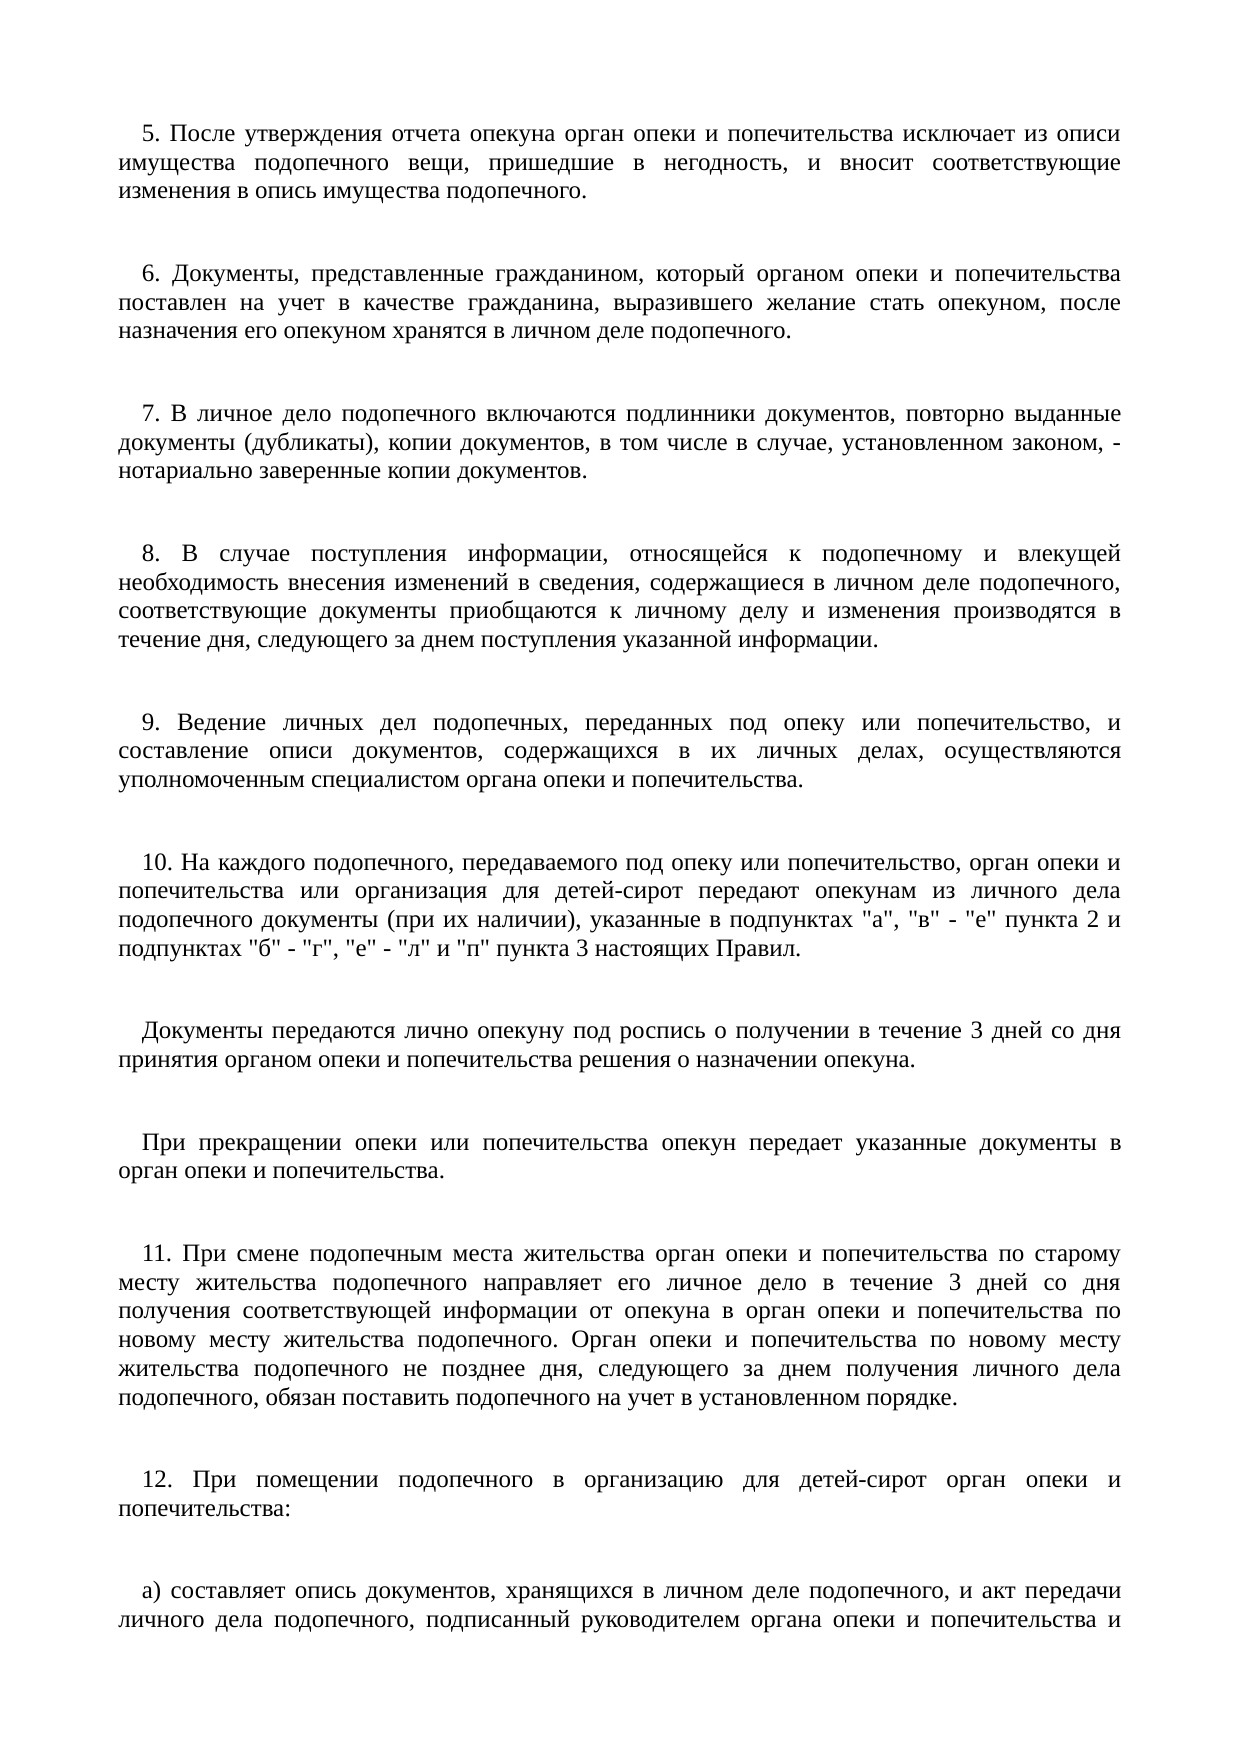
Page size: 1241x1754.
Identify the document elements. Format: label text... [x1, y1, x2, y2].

text 7. В личное дело подопечного включаются подлинники документов, повторно выданные документы (дубликаты), копии документов, в том числе в случае, установленном законом, - нотариально заверенные копии документов. [118, 398, 1122, 484]
text а) составляет опись документов, хранящихся в личном деле подопечного, и акт передачи личного дела подопечного, подписанный руководителем органа опеки и попечительства и [118, 1576, 1122, 1633]
text 5. После утверждения отчета опекуна орган опеки и попечительства исключает из описи имущества подопечного вещи, пришедшие в негодность, и вносит соответствующие изменения в опись имущества подопечного. [118, 118, 1122, 204]
text 8. В случае поступления информации, относящейся к подопечному и влекущей необходимость внесения изменений в сведения, содержащиеся в личном деле подопечного, соответствующие документы приобщаются к личному делу и изменения производятся в течение дня, следующего за днем поступления указанной информации. [118, 538, 1122, 653]
text Документы передаются лично опекуну под роспись о получении в течение 3 дней со дня принятия органом опеки и попечительства решения о назначении опекуна. [118, 1016, 1122, 1073]
text 6. Документы, представленные гражданином, который органом опеки и попечительства поставлен на учет в качестве гражданина, выразившего желание стать опекуном, после назначения его опекуном хранятся в личном деле подопечного. [118, 258, 1122, 344]
text 10. На каждого подопечного, передаваемого под опеку или попечительство, орган опеки и попечительства или организация для детей-сирот передают опекунам из личного дела подопечного документы (при их наличии), указанные в подпунктах "а", "в" - "е" пункта 2 и подпунктах "б" - "г", "е" - "л" и "п" пункта 3 настоящих Правил. [118, 847, 1122, 962]
text 11. При смене подопечным места жительства орган опеки и попечительства по старому месту жительства подопечного направляет его личное дело в течение 3 дней со дня получения соответствующей информации от опекуна в орган опеки и попечительства по новому месту жительства подопечного. Орган опеки и попечительства по новому месту жительства подопечного не позднее дня, следующего за днем получения личного дела подопечного, обязан поставить подопечного на учет в установленном порядке. [118, 1238, 1122, 1411]
text 12. При помещении подопечного в организацию для детей-сирот орган опеки и попечительства: [118, 1464, 1122, 1522]
text 9. Ведение личных дел подопечных, переданных под опеку или попечительство, и составление описи документов, содержащихся в их личных делах, осуществляются уполномоченным специалистом органа опеки и попечительства. [118, 707, 1122, 793]
text При прекращении опеки или попечительства опекун передает указанные документы в орган опеки и попечительства. [118, 1127, 1122, 1184]
